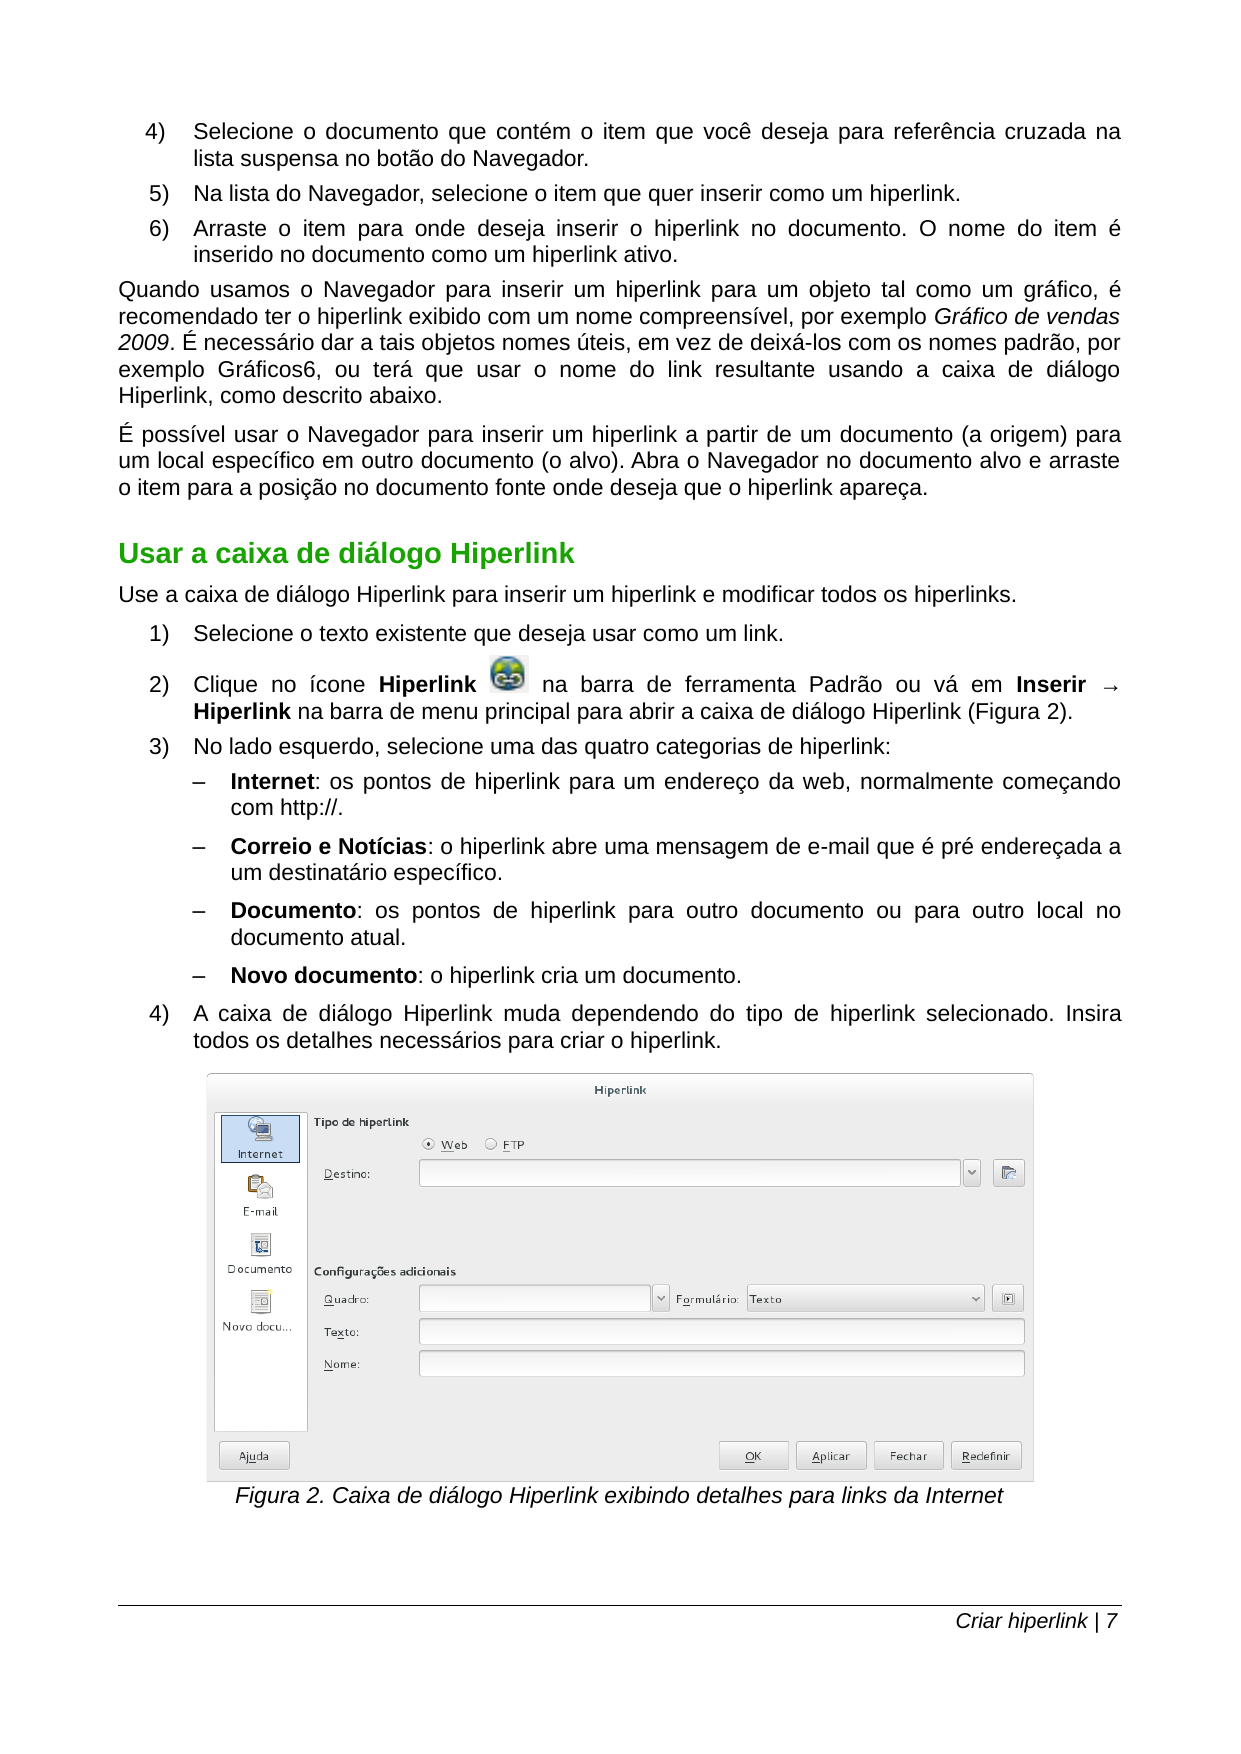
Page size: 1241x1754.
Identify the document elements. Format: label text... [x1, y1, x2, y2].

list No lado esquerdo, selecione uma das quatro categorias de hiperlink: [169, 733, 1122, 759]
list Clique no ícone Hiperlink na barra de ferramenta Padrão ou vá em Inserir → Hiperlink na barra de menu principal para abrir a caixa de diálogo Hiperlink (Figura 2). [169, 655, 1122, 724]
list Selecione o texto existente que deseja usar como um link. [169, 620, 1122, 646]
list A caixa de diálogo Hiperlink muda dependendo do tipo de hiperlink selecionado. Insira todos os detalhes necessários para criar o hiperlink. [169, 1000, 1122, 1053]
text Use a caixa de diálogo Hiperlink para inserir um hiperlink e modificar todos os hiperlinks. [118, 581, 1122, 608]
list Novo documento: o hiperlink cria um documento. [192, 962, 1122, 988]
picture [489, 655, 529, 693]
text Figura 2. Caixa de diálogo Hiperlink exibindo detalhes para links da Internet [207, 1482, 1033, 1508]
subtitle Usar a caixa de diálogo Hiperlink [118, 536, 1122, 569]
picture [206, 1073, 1034, 1482]
text É possível usar o Navegador para inserir um hiperlink a partir de um documento (a origem) para um local específico em outro documento (o alvo). Abra o Navegador no documento alvo e arraste o item para a posição no documento fonte onde deseja que o hiperlink apareça. [118, 421, 1122, 500]
list Selecione o documento que contém o item que você deseja para referência cruzada na lista suspensa no botão do Navegador. [165, 118, 1122, 171]
list Documento: os pontos de hiperlink para outro documento ou para outro local no documento atual. [192, 897, 1122, 950]
list Correio e Notícias: o hiperlink abre uma mensagem de e-mail que é pré endereçada a um destinatário específico. [192, 833, 1122, 885]
list Na lista do Navegador, selecione o item que quer inserir como um hiperlink. [169, 180, 1122, 206]
list Arraste o item para onde deseja inserir o hiperlink no documento. O nome do item é inserido no documento como um hiperlink ativo. [169, 215, 1122, 268]
text Quando usamos o Navegador para inserir um hiperlink para um objeto tal como um gráfico, é recomendado ter o hiperlink exibido com um nome compreensível, por exemplo Gráfico de vendas 2009. É necessário dar a tais objetos nomes úteis, em vez de deixá-los com os nomes padrão, por exemplo Gráficos6, ou terá que usar o nome do link resultante usando a caixa de diálogo Hiperlink, como descrito abaixo. [118, 276, 1122, 408]
list Internet: os pontos de hiperlink para um endereço da web, normalmente começando com http://. [192, 768, 1122, 821]
